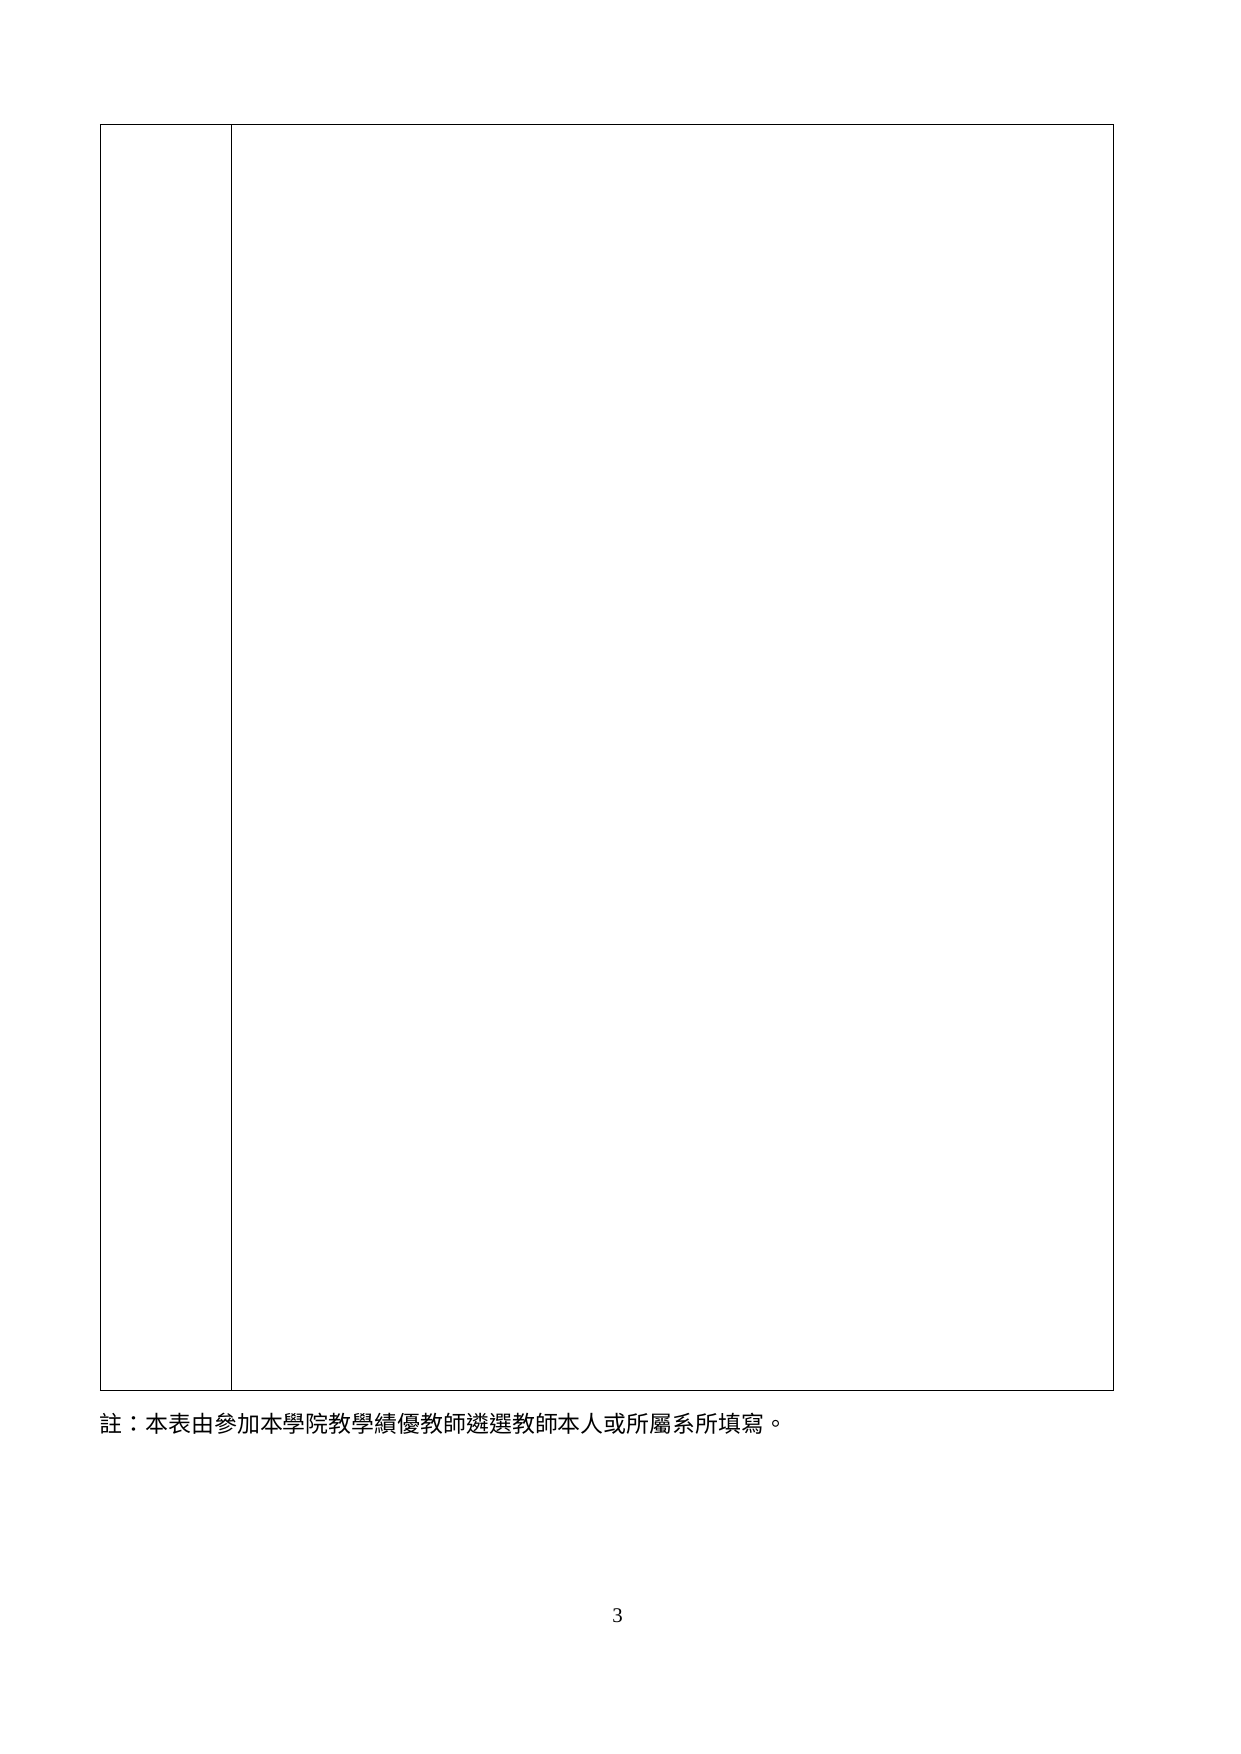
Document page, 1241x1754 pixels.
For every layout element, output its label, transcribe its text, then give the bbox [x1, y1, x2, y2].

table_cell [101, 125, 231, 1390]
table_cell [232, 125, 1113, 1390]
text 註：本表由參加本學院教學績優教師遴選教師本人或所屬系所填寫。 [90, 1403, 1134, 1441]
